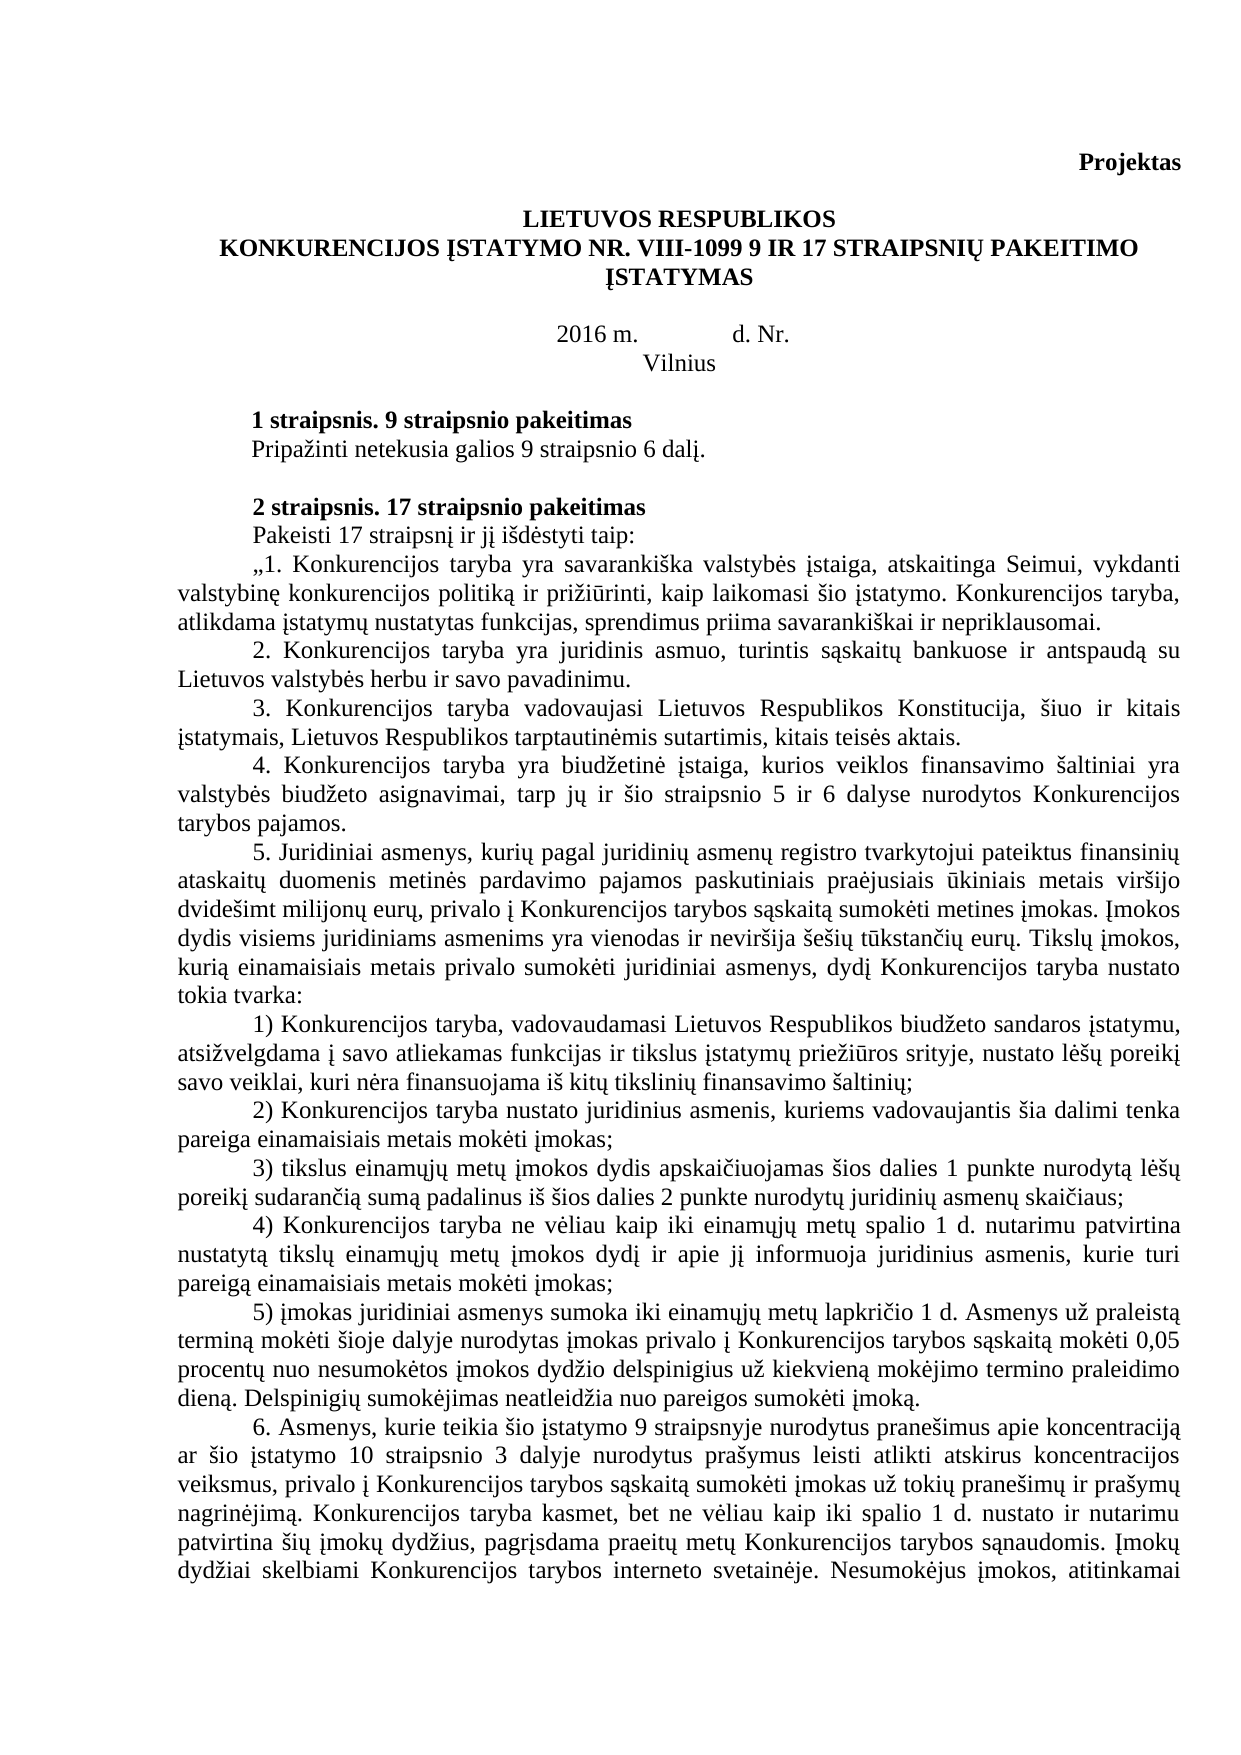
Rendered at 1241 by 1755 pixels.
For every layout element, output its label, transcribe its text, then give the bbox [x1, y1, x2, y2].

text 2) Konkurencijos taryba nustato juridinius asmenis, kuriems vadovaujantis šia dalimi tenka pareiga einamaisiais metais mokėti įmokas; [177, 1096, 1181, 1153]
text 2 straipsnis. 17 straipsnio pakeitimas [252, 492, 1181, 521]
text „1. Konkurencijos taryba yra savarankiška valstybės įstaiga, atskaitinga Seimui, vykdanti valstybinę konkurencijos politiką ir prižiūrinti, kaip laikomasi šio įstatymo. Konkurencijos taryba, atlikdama įstatymų nustatytas funkcijas, sprendimus priima savarankiškai ir nepriklausomai. [177, 549, 1181, 636]
text 3) tikslus einamųjų metų įmokos dydis apskaičiuojamas šios dalies 1 punkte nurodytą lėšų poreikį sudarančią sumą padalinus iš šios dalies 2 punkte nurodytų juridinių asmenų skaičiaus; [177, 1153, 1181, 1211]
text 2. Konkurencijos taryba yra juridinis asmuo, turintis sąskaitų bankuose ir antspaudą su Lietuvos valstybės herbu ir savo pavadinimu. [177, 636, 1181, 693]
text 4) Konkurencijos taryba ne vėliau kaip iki einamųjų metų spalio 1 d. nutarimu patvirtina nustatytą tikslų einamųjų metų įmokos dydį ir apie jį informuoja juridinius asmenis, kurie turi pareigą einamaisiais metais mokėti įmokas; [177, 1211, 1181, 1297]
text ĮSTATYMAS [177, 262, 1181, 291]
text 4. Konkurencijos taryba yra biudžetinė įstaiga, kurios veiklos finansavimo šaltiniai yra valstybės biudžeto asignavimai, tarp jų ir šio straipsnio 5 ir 6 dalyse nurodytos Konkurencijos tarybos pajamos. [177, 751, 1181, 837]
text 3. Konkurencijos taryba vadovaujasi Lietuvos Respublikos Konstitucija, šiuo ir kitais įstatymais, Lietuvos Respublikos tarptautinėmis sutartimis, kitais teisės aktais. [177, 693, 1181, 751]
text 5) įmokas juridiniai asmenys sumoka iki einamųjų metų lapkričio 1 d. Asmenys už praleistą terminą mokėti šioje dalyje nurodytas įmokas privalo į Konkurencijos tarybos sąskaitą mokėti 0,05 procentų nuo nesumokėtos įmokos dydžio delspinigius už kiekvieną mokėjimo termino praleidimo dieną. Delspinigių sumokėjimas neatleidžia nuo pareigos sumokėti įmoką. [177, 1297, 1181, 1412]
text Projektas [177, 147, 1181, 176]
text 1 straipsnis. 9 straipsnio pakeitimas [177, 406, 1181, 434]
text LIETUVOS RESPUBLIKOS [177, 204, 1181, 233]
text Pakeisti 17 straipsnį ir jį išdėstyti taip: [252, 521, 1181, 549]
text 1) Konkurencijos taryba, vadovaudamasi Lietuvos Respublikos biudžeto sandaros įstatymu, atsižvelgdama į savo atliekamas funkcijas ir tikslus įstatymų priežiūros srityje, nustato lėšų poreikį savo veiklai, kuri nėra finansuojama iš kitų tikslinių finansavimo šaltinių; [177, 1009, 1181, 1096]
text 6. Asmenys, kurie teikia šio įstatymo 9 straipsnyje nurodytus pranešimus apie koncentraciją ar šio įstatymo 10 straipsnio 3 dalyje nurodytus prašymus leisti atlikti atskirus koncentracijos veiksmus, privalo į Konkurencijos tarybos sąskaitą sumokėti įmokas už tokių pranešimų ir prašymų nagrinėjimą. Konkurencijos taryba kasmet, bet ne vėliau kaip iki spalio 1 d. nustato ir nutarimu patvirtina šių įmokų dydžius, pagrįsdama praeitų metų Konkurencijos tarybos sąnaudomis. Įmokų dydžiai skelbiami Konkurencijos tarybos interneto svetainėje. Nesumokėjus įmokos, atitinkamai [177, 1412, 1181, 1584]
text 5. Juridiniai asmenys, kurių pagal juridinių asmenų registro tvarkytojui pateiktus finansinių ataskaitų duomenis metinės pardavimo pajamos paskutiniais praėjusiais ūkiniais metais viršijo dvidešimt milijonų eurų, privalo į Konkurencijos tarybos sąskaitą sumokėti metines įmokas. Įmokos dydis visiems juridiniams asmenims yra vienodas ir neviršija šešių tūkstančių eurų. Tikslų įmokos, kurią einamaisiais metais privalo sumokėti juridiniai asmenys, dydį Konkurencijos taryba nustato tokia tvarka: [177, 837, 1181, 1009]
text KONKURENCIJOS ĮSTATYMO NR. VIII-1099 9 IR 17 STRAIPSNIŲ PAKEITIMO [177, 233, 1181, 262]
text Pripažinti netekusia galios 9 straipsnio 6 dalį. [177, 434, 1181, 463]
text 2016 m. d. Nr. [177, 319, 1181, 348]
text Vilnius [177, 348, 1181, 377]
